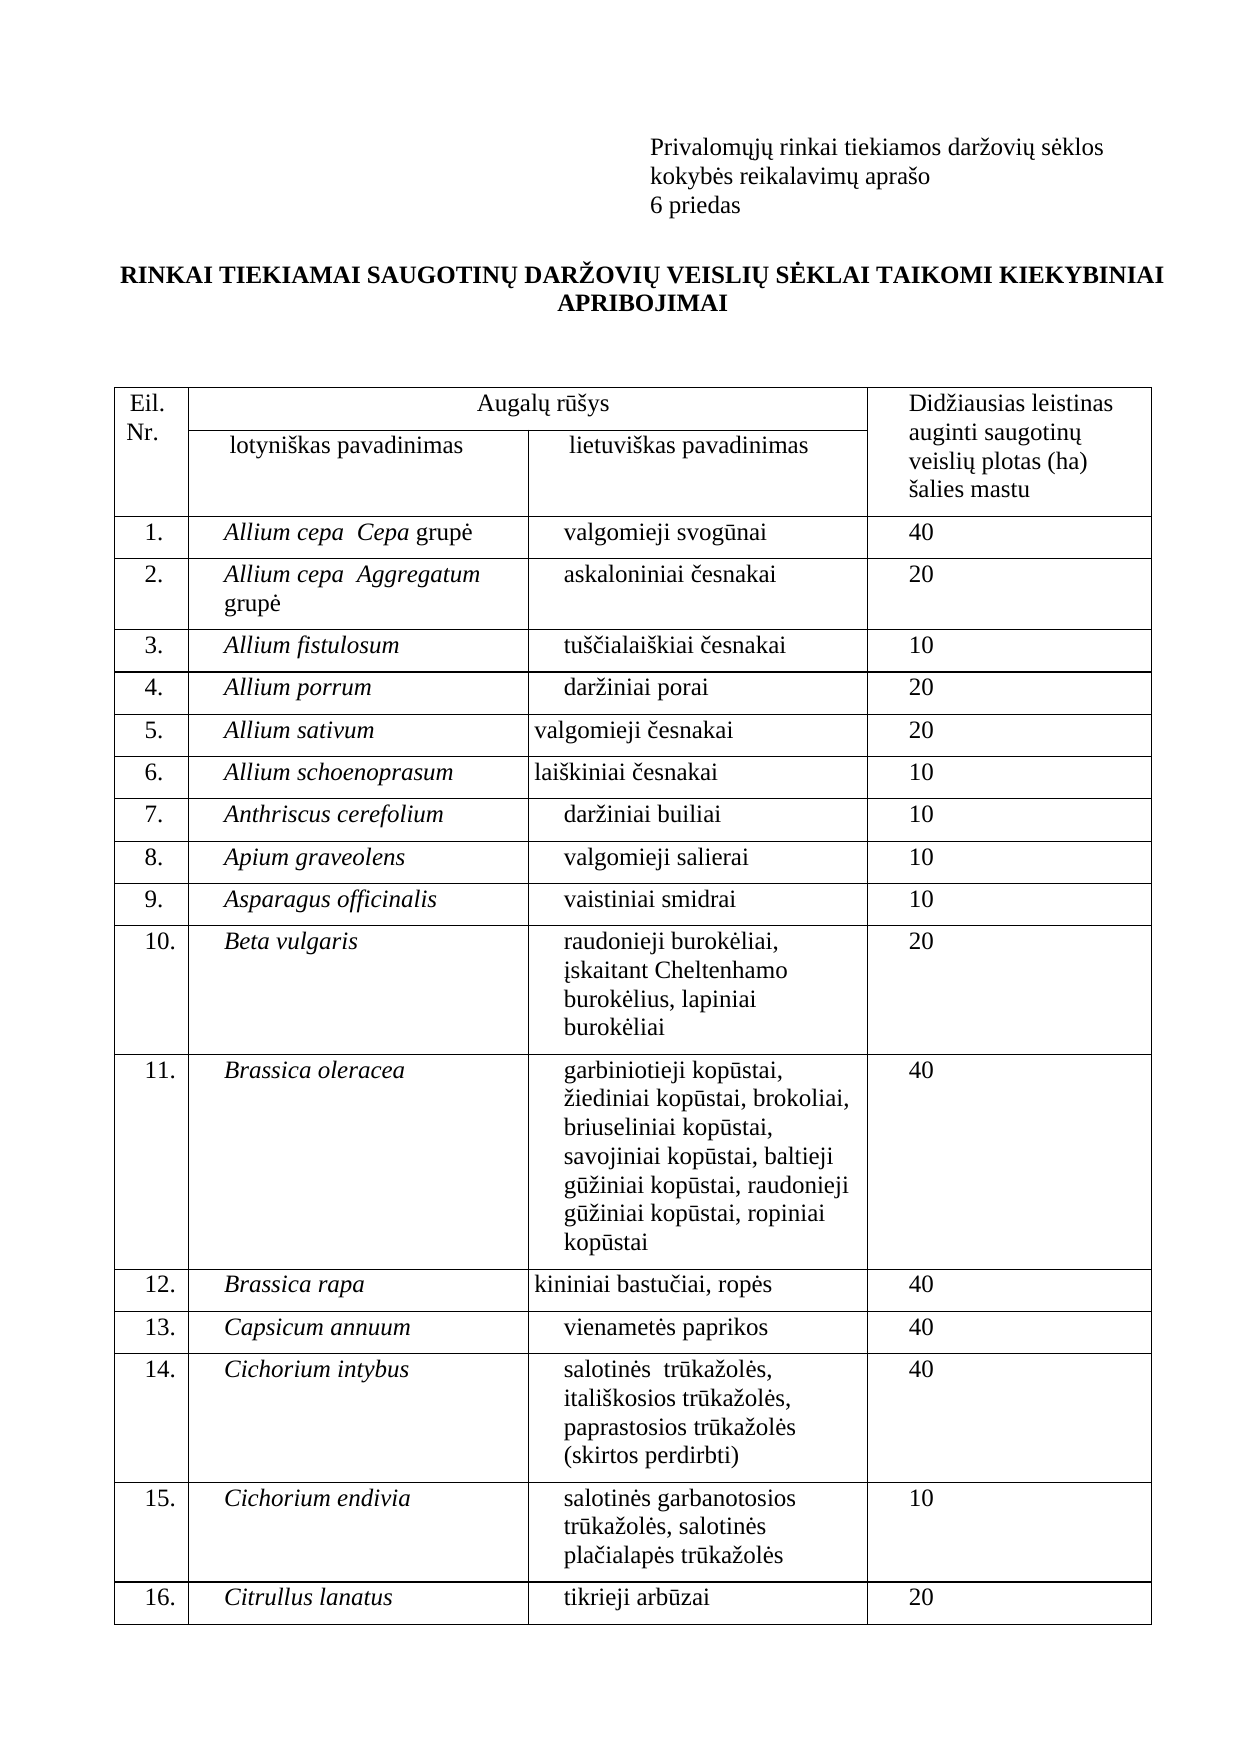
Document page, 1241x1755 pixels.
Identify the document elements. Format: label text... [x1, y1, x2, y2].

table_cell 40 [868, 517, 1151, 558]
table_cell 9. [115, 884, 188, 925]
table_cell 6. [115, 757, 188, 798]
table_cell Cichorium intybus [189, 1354, 528, 1482]
table_cell 40 [868, 1270, 1151, 1311]
table_cell 20 [868, 926, 1151, 1054]
text Privalomųjų rinkai tiekiamos daržovių sėklos kokybės reikalavimų aprašo [650, 132, 1181, 190]
table_cell 40 [868, 1055, 1151, 1268]
table_cell valgomieji česnakai [529, 715, 867, 756]
table_cell 11. [115, 1055, 188, 1268]
table_header Didžiausias leistinas auginti saugotinų veislių plotas (ha) šalies mastu [868, 388, 1151, 516]
table_cell Allium porrum [189, 673, 528, 714]
table_cell Anthriscus cerefolium [189, 799, 528, 841]
table_cell 7. [115, 799, 188, 841]
table_header Eil. Nr. [115, 388, 188, 516]
table_cell 10 [868, 842, 1151, 883]
table_cell 2. [115, 559, 188, 629]
table_cell askaloniniai česnakai [529, 559, 867, 629]
table_cell Allium sativum [189, 715, 528, 756]
table_cell Allium schoenoprasum [189, 757, 528, 798]
table_cell 10 [868, 757, 1151, 798]
table_cell raudonieji burokėliai, įskaitant Cheltenhamo burokėlius, lapiniai burokėliai [529, 926, 867, 1054]
table_cell tikrieji arbūzai [529, 1583, 867, 1624]
table_cell 40 [868, 1312, 1151, 1353]
table_cell lotyniškas pavadinimas [189, 431, 528, 516]
table_cell 15. [115, 1483, 188, 1581]
table_cell Cichorium endivia [189, 1483, 528, 1581]
table_cell 1. [115, 517, 188, 558]
table_cell 10. [115, 926, 188, 1054]
table_cell 10 [868, 1483, 1151, 1581]
table_cell Allium cepa Aggregatum grupė [189, 559, 528, 629]
text 6 priedas [650, 190, 1181, 218]
table_cell vienametės paprikos [529, 1312, 867, 1353]
table_cell 4. [115, 673, 188, 714]
table_cell 20 [868, 673, 1151, 714]
table_cell Allium fistulosum [189, 630, 528, 671]
table_cell Brassica rapa [189, 1270, 528, 1311]
table_cell Brassica oleracea [189, 1055, 528, 1268]
table_cell 10 [868, 799, 1151, 841]
table_cell Citrullus lanatus [189, 1583, 528, 1624]
table_cell 13. [115, 1312, 188, 1353]
table_cell garbiniotieji kopūstai, žiediniai kopūstai, brokoliai, briuseliniai kopūstai, savojiniai kopūstai, baltieji gūžiniai kopūstai, raudonieji gūžiniai kopūstai, ropiniai kopūstai [529, 1055, 867, 1268]
table_cell salotinės trūkažolės, itališkosios trūkažolės, paprastosios trūkažolės (skirtos perdirbti) [529, 1354, 867, 1482]
table_cell kininiai bastučiai, ropės [529, 1270, 867, 1311]
table_cell vaistiniai smidrai [529, 884, 867, 925]
table_cell 10 [868, 630, 1151, 671]
table_cell 20 [868, 559, 1151, 629]
table_cell 10 [868, 884, 1151, 925]
table_cell daržiniai porai [529, 673, 867, 714]
table_cell 20 [868, 1583, 1151, 1624]
table_cell lietuviškas pavadinimas [529, 431, 867, 516]
table_cell valgomieji svogūnai [529, 517, 867, 558]
table_cell 20 [868, 715, 1151, 756]
table_cell 12. [115, 1270, 188, 1311]
table_cell Apium graveolens [189, 842, 528, 883]
table_cell 16. [115, 1583, 188, 1624]
table_cell Beta vulgaris [189, 926, 528, 1054]
table_cell valgomieji salierai [529, 842, 867, 883]
table_cell Allium cepa Cepa grupė [189, 517, 528, 558]
table_cell salotinės garbanotosios trūkažolės, salotinės plačialapės trūkažolės [529, 1483, 867, 1581]
table_cell 3. [115, 630, 188, 671]
table_header Augalų rūšys [189, 388, 867, 429]
table_cell 40 [868, 1354, 1151, 1482]
table_cell laiškiniai česnakai [529, 757, 867, 798]
table_cell 8. [115, 842, 188, 883]
table_cell 5. [115, 715, 188, 756]
table_cell 14. [115, 1354, 188, 1482]
table_cell Asparagus officinalis [189, 884, 528, 925]
table_cell tuščialaiškiai česnakai [529, 630, 867, 671]
table_cell daržiniai builiai [529, 799, 867, 841]
table_cell Capsicum annuum [189, 1312, 528, 1353]
text RINKAI TIEKIAMAI SAUGOTINŲ DARŽOVIŲ VEISLIŲ SĖKLAI TAIKOMI KIEKYBINIAI APRIBOJIMAI [103, 260, 1181, 317]
